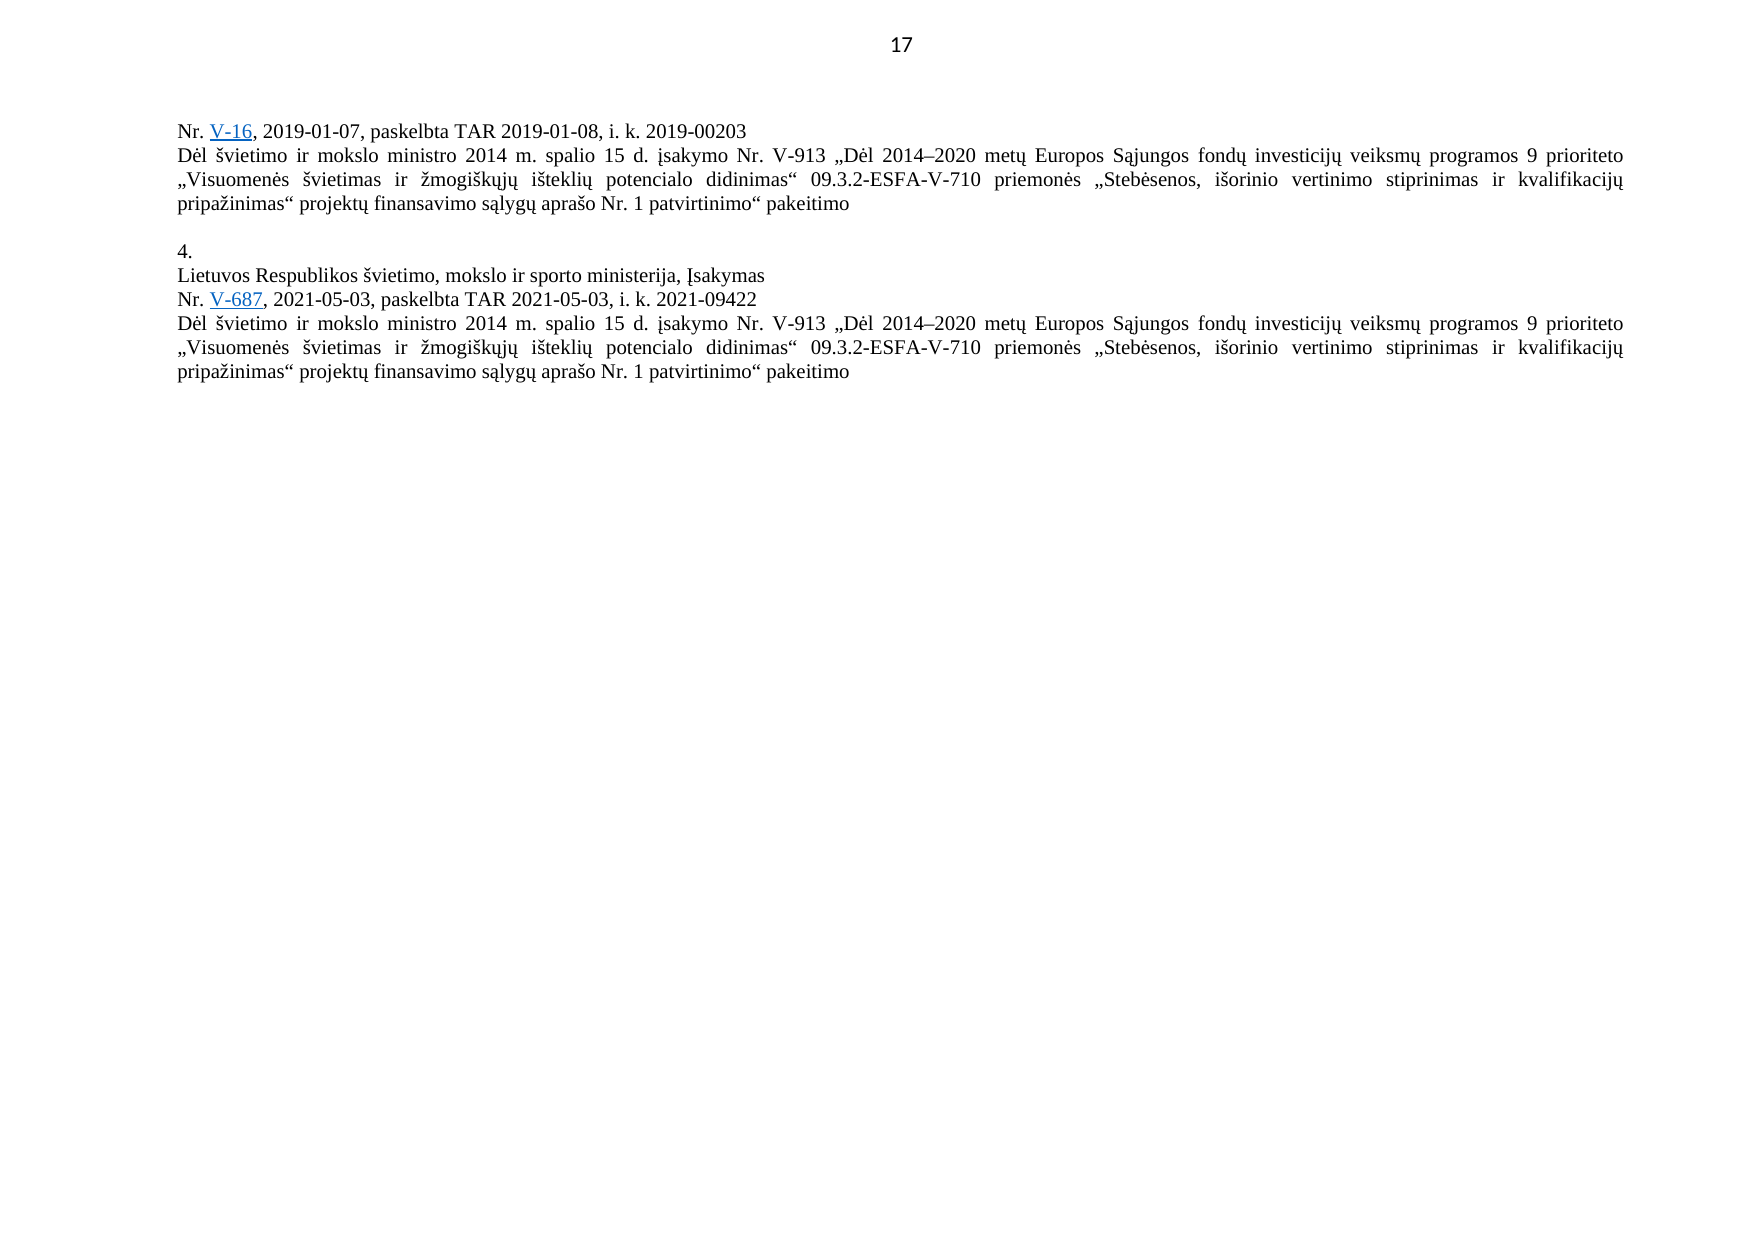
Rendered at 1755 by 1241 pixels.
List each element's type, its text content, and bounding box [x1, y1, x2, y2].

text 4. [177, 239, 1625, 263]
text Dėl švietimo ir mokslo ministro 2014 m. spalio 15 d. įsakymo Nr. V-913 „Dėl 2014–2020 metų Europos Sąjungos fondų investicijų veiksmų programos 9 prioriteto „Visuomenės švietimas ir žmogiškųjų išteklių potencialo didinimas“ 09.3.2-ESFA-V-710 priemonės „Stebėsenos, išorinio vertinimo stiprinimas ir kvalifikacijų pripažinimas“ projektų finansavimo sąlygų aprašo Nr. 1 patvirtinimo“ pakeitimo [177, 311, 1625, 383]
text Dėl švietimo ir mokslo ministro 2014 m. spalio 15 d. įsakymo Nr. V-913 „Dėl 2014–2020 metų Europos Sąjungos fondų investicijų veiksmų programos 9 prioriteto „Visuomenės švietimas ir žmogiškųjų išteklių potencialo didinimas“ 09.3.2-ESFA-V-710 priemonės „Stebėsenos, išorinio vertinimo stiprinimas ir kvalifikacijų pripažinimas“ projektų finansavimo sąlygų aprašo Nr. 1 patvirtinimo“ pakeitimo [177, 143, 1625, 215]
text Nr. V-687, 2021-05-03, paskelbta TAR 2021-05-03, i. k. 2021-09422 [177, 287, 1625, 311]
text Nr. V-16, 2019-01-07, paskelbta TAR 2019-01-08, i. k. 2019-00203 [177, 118, 1625, 143]
text Lietuvos Respublikos švietimo, mokslo ir sporto ministerija, Įsakymas [177, 263, 1625, 287]
